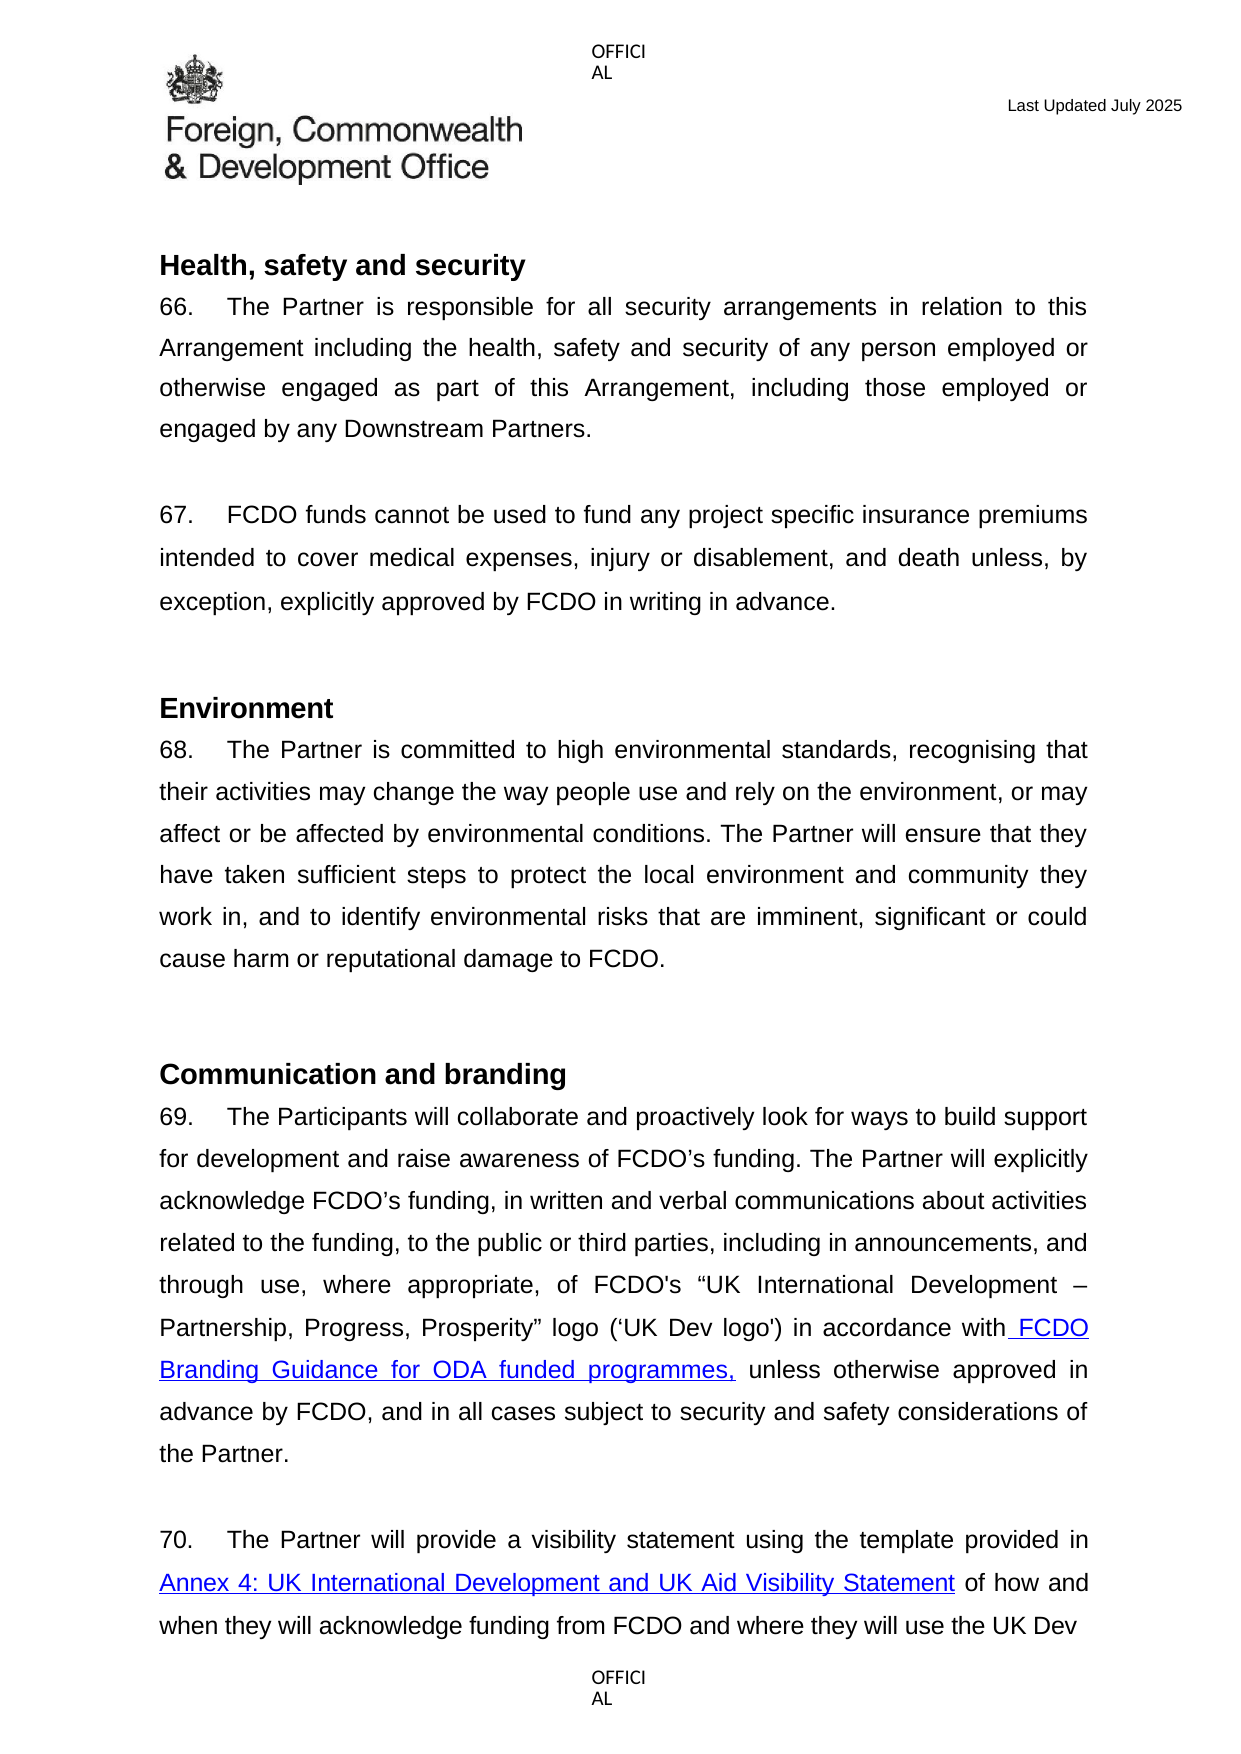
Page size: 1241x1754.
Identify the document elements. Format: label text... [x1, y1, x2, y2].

text Communication and branding [159, 1058, 1089, 1091]
picture [160, 52, 524, 185]
text Health, safety and security [159, 237, 1089, 282]
list The Partner is committed to high environmental standards, recognising that their activities may change the way people use and rely on the environment, or may affect or be affected by environmental conditions. The Partner will ensure that they have taken sufficient steps to protect the local environment and community they work in, and to identify environmental risks that are imminent, significant or could cause harm or reputational damage to FCDO. [159, 725, 1089, 976]
list FCDO funds cannot be used to fund any project specific insurance premiums intended to cover medical expenses, injury or disablement, and death unless, by exception, explicitly approved by FCDO in writing in advance. [159, 489, 1089, 618]
text Environment [159, 692, 1089, 725]
list The Participants will collaborate and proactively look for ways to build support for development and raise awareness of FCDO’s funding. The Partner will explicitly acknowledge FCDO’s funding, in written and verbal communications about activities related to the funding, to the public or third parties, including in announcements, and through use, where appropriate, of FCDO's “UK International Development – Partnership, Progress, Prosperity” logo (‘UK Dev logo') in accordance with FCDO Branding Guidance for ODA funded programmes, unless otherwise approved in advance by FCDO, and in all cases subject to security and safety considerations of the Partner. [159, 1091, 1089, 1471]
table_header Last Updated July 2025 [523, 53, 1174, 186]
list The Partner will provide a visibility statement using the template provided in Annex 4: UK International Development and UK Aid Visibility Statement of how and when they will acknowledge funding from FCDO and where they will use the UK Dev [159, 1514, 1089, 1643]
list The Partner is responsible for all security arrangements in relation to this Arrangement including the health, safety and security of any person employed or otherwise engaged as part of this Arrangement, including those employed or engaged by any Downstream Partners. [159, 282, 1089, 446]
